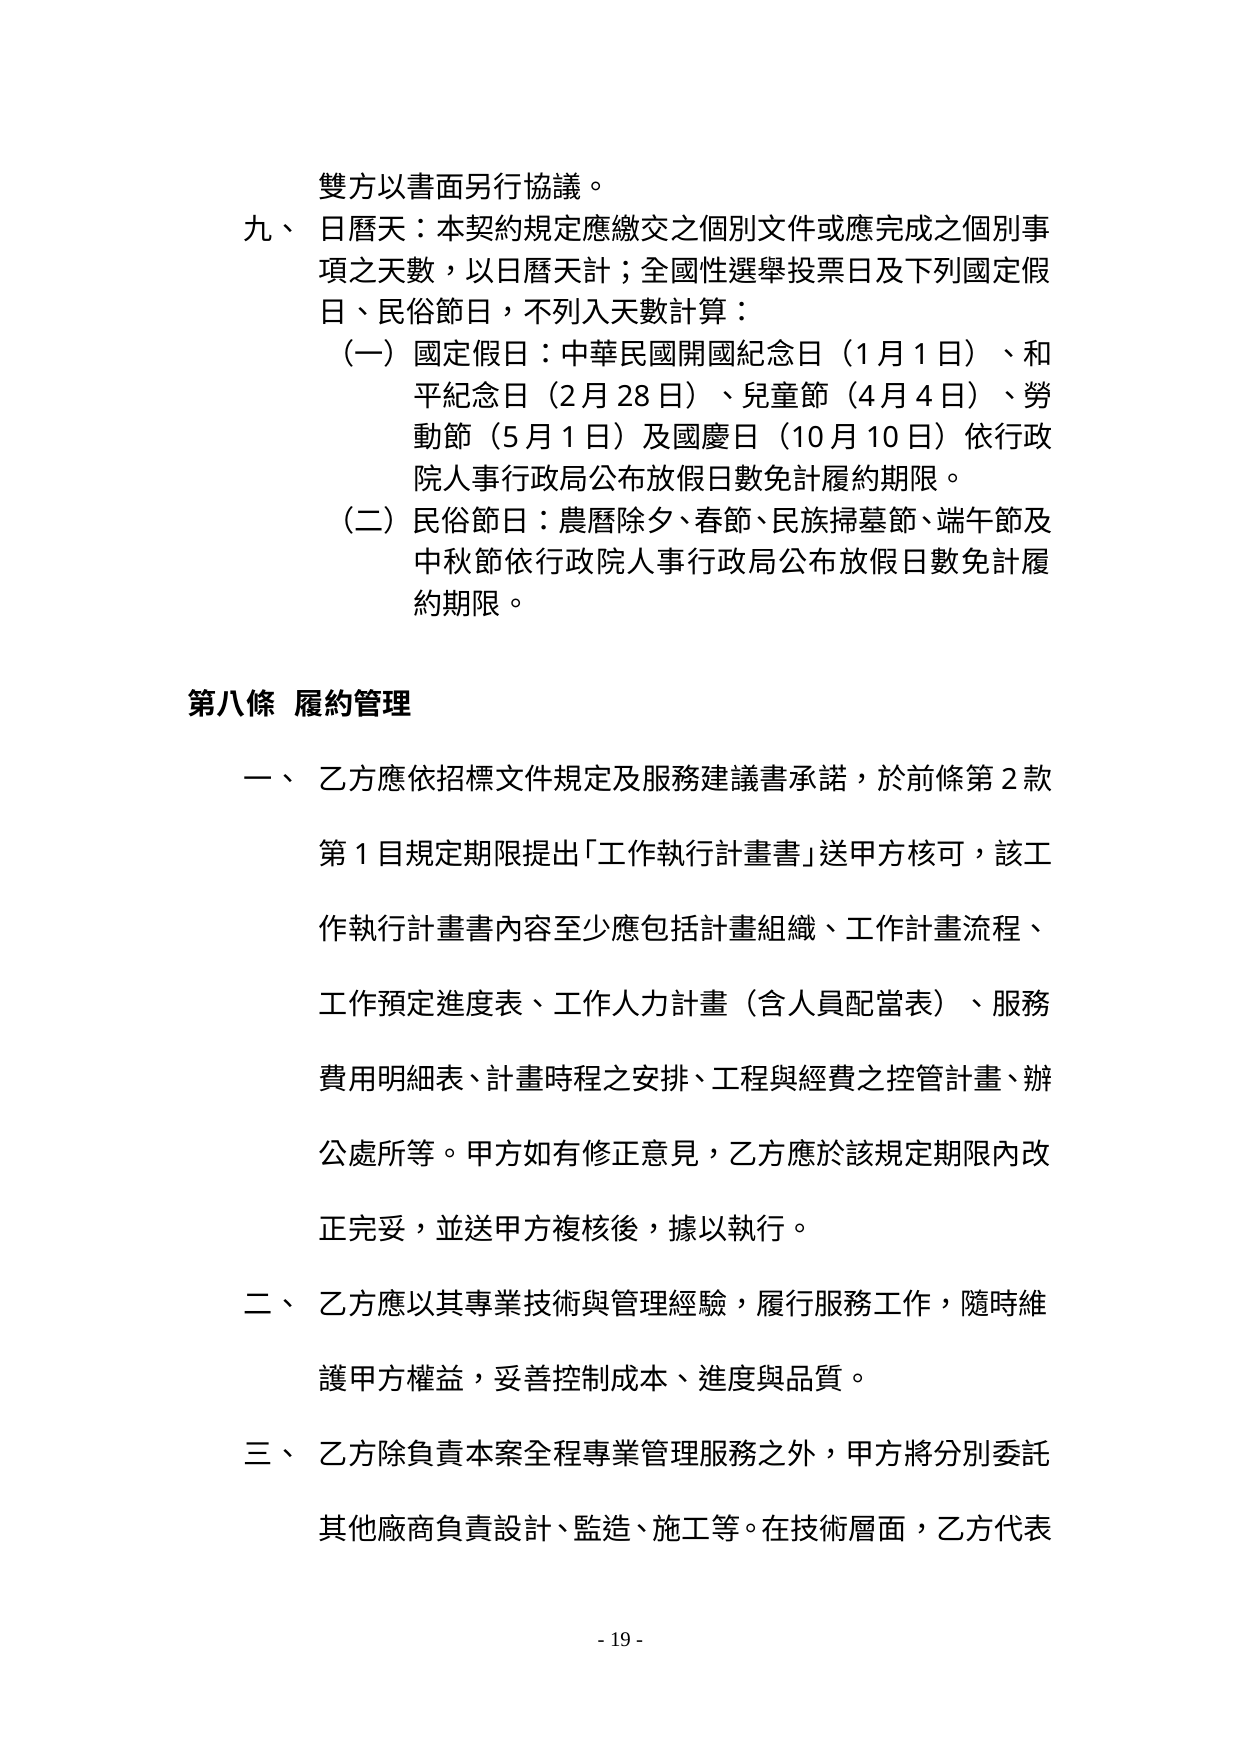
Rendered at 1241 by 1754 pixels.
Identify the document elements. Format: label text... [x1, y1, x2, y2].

text （一）國定假日：中華民國開國紀念日（1月1日）、和平紀念日（2月28日）、兒童節（4月4日）、勞動節（5月1日）及國慶日（10月10日）依行政院人事行政局公布放假日數免計履約期限。 [325, 331, 1053, 498]
list 乙方除負責本案全程專業管理服務之外，甲方將分別委託其他廠商負責設計、監造、施工等。在技術層面，乙方代表 [244, 1414, 1053, 1564]
list 雙方以書面另行協議。 [244, 164, 1053, 206]
text 第八條 履約管理 [187, 664, 1053, 739]
list 日曆天：本契約規定應繳交之個別文件或應完成之個別事項之天數，以日曆天計；全國性選舉投票日及下列國定假日、民俗節日，不列入天數計算： [244, 206, 1053, 331]
list 乙方應依招標文件規定及服務建議書承諾，於前條第2款第1目規定期限提出「工作執行計畫書」送甲方核可，該工作執行計畫書內容至少應包括計畫組織、工作計畫流程、工作預定進度表、工作人力計畫（含人員配當表）、服務費用明細表、計畫時程之安排、工程與經費之控管計畫、辦公處所等。甲方如有修正意見，乙方應於該規定期限內改正完妥，並送甲方複核後，據以執行。 [244, 739, 1053, 1264]
list 乙方應以其專業技術與管理經驗，履行服務工作，隨時維護甲方權益，妥善控制成本、進度與品質。 [244, 1264, 1053, 1414]
text （二）民俗節日：農曆除夕、春節、民族掃墓節、端午節及中秋節依行政院人事行政局公布放假日數免計履約期限。 [325, 498, 1053, 623]
